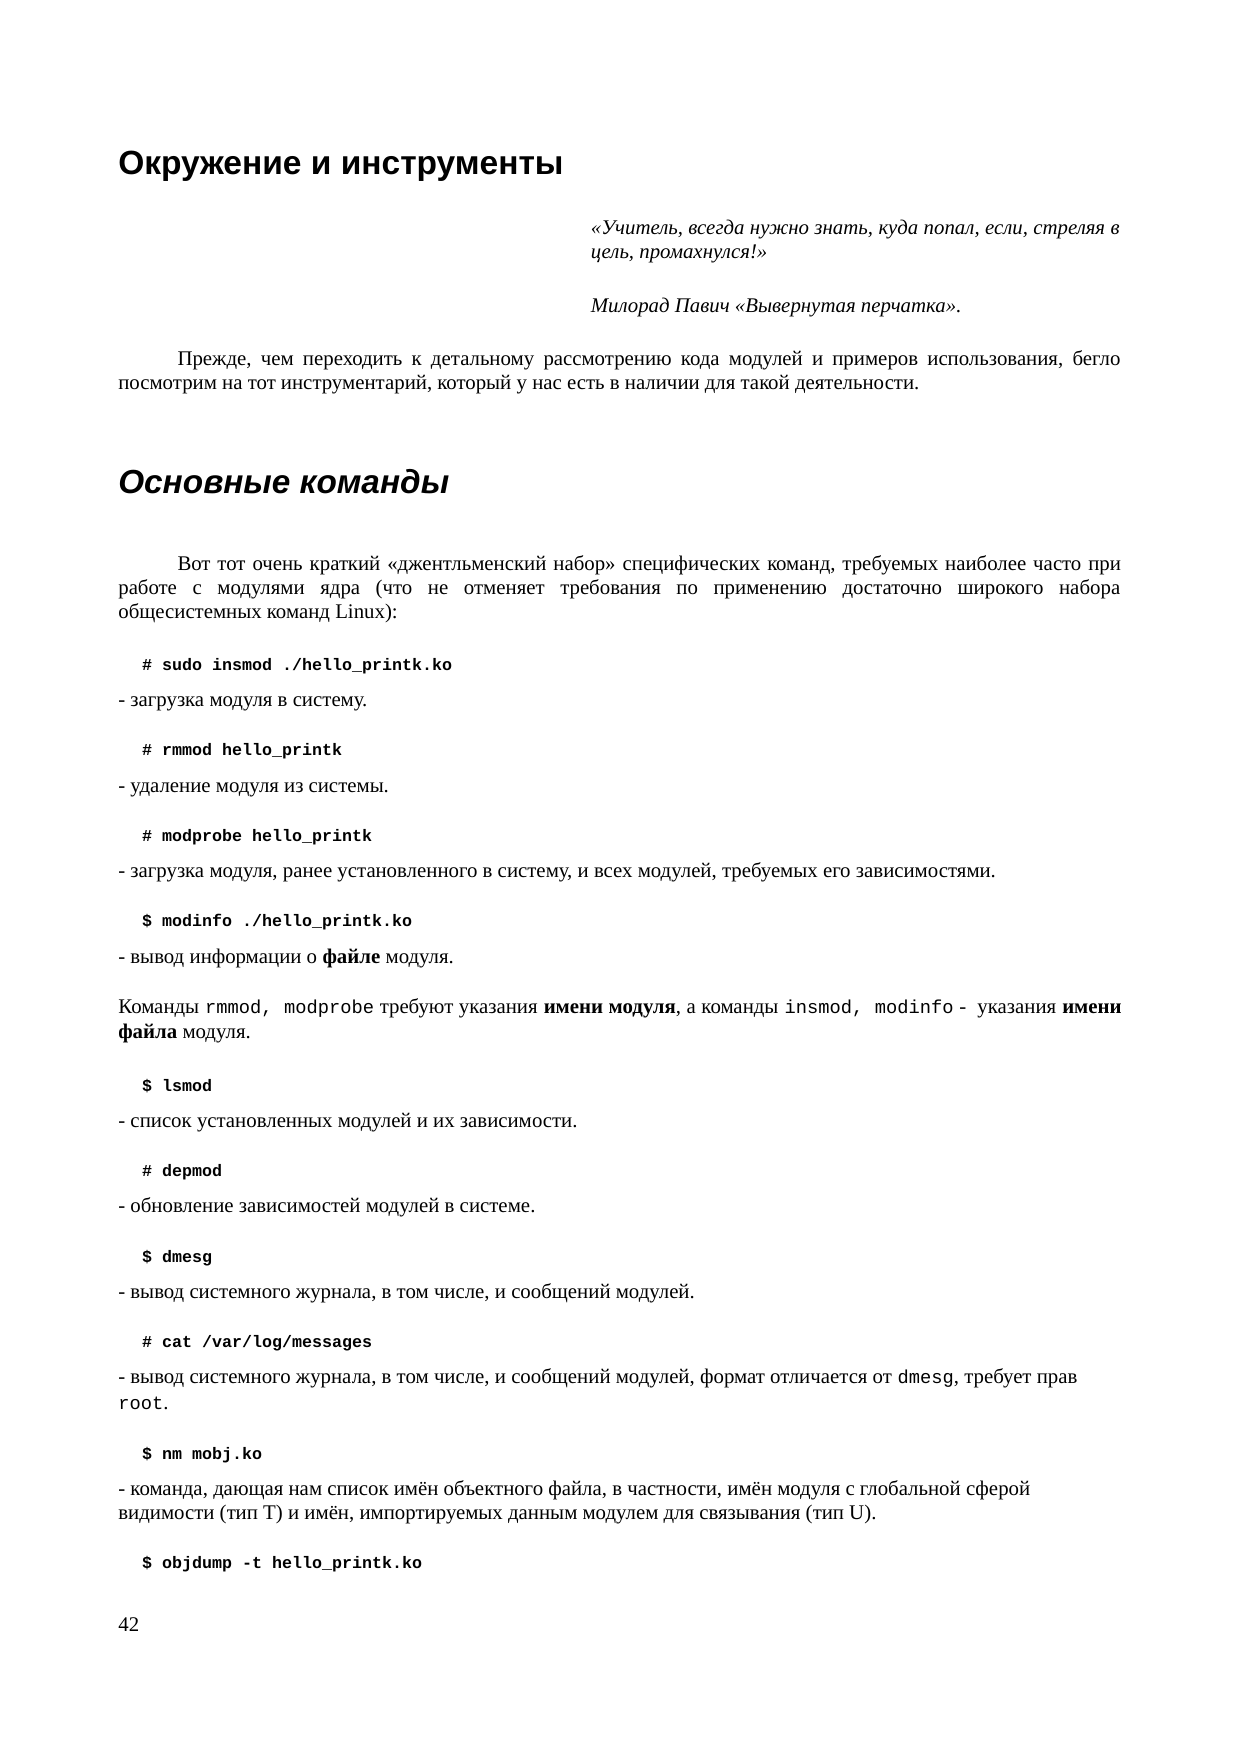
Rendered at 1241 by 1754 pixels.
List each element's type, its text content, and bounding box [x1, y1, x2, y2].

subtitle Окружение и инструменты [118, 143, 1122, 182]
text # depmod [142, 1163, 1122, 1182]
text - список установленных модулей и их зависимости. [118, 1108, 1122, 1132]
text - обновление зависимостей модулей в системе. [118, 1193, 1122, 1217]
text - вывод системного журнала, в том числе, и сообщений модулей. [118, 1279, 1122, 1303]
text $ modinfo ./hello_printk.ko [142, 913, 1122, 932]
text Милорад Павич «Вывернутая перчатка». [591, 292, 1122, 317]
text Прежде, чем переходить к детальному рассмотрению кода модулей и примеров использования, бегло посмотрим на тот инструментарий, который у нас есть в наличии для такой деятельности. [118, 346, 1122, 394]
text - загрузка модуля, ранее установленного в систему, и всех модулей, требуемых его зависимостями. [118, 858, 1122, 882]
text Вот тот очень краткий «джентльменский набор» специфических команд, требуемых наиболее часто при работе с модулями ядра (что не отменяет требования по применению достаточно широкого набора общесистемных команд Linux): [118, 551, 1122, 623]
text # rmmod hello_printk [142, 742, 1122, 761]
text # sudo insmod ./hello_printk.ko [142, 656, 1122, 675]
text «Учитель, всегда нужно знать, куда попал, если, стреляя в цель, промахнулся!» [591, 215, 1122, 263]
text - команда, дающая нам список имён объектного файла, в частности, имён модуля с глобальной сферой видимости (тип T) и имён, импортируемых данным модулем для связывания (тип U). [118, 1476, 1122, 1524]
text Команды rmmod, modprobe требуют указания имени модуля, а команды insmod, modinfo - указания имени файла модуля. [118, 994, 1122, 1043]
subtitle Основные команды [118, 462, 1122, 501]
text - удаление модуля из системы. [118, 773, 1122, 797]
text $ dmesg [142, 1248, 1122, 1267]
text # cat /var/log/messages [142, 1334, 1122, 1353]
text $ lsmod [142, 1077, 1122, 1096]
text - загрузка модуля в систему. [118, 687, 1122, 711]
text - вывод информации о файле модуля. [118, 944, 1122, 968]
text $ objdump -t hello_printk.ko [142, 1555, 1122, 1574]
text # modprobe hello_printk [142, 827, 1122, 846]
text - вывод системного журнала, в том числе, и сообщений модулей, формат отличается от dmesg, требует прав root. [118, 1364, 1122, 1415]
text $ nm mobj.ko [142, 1445, 1122, 1464]
